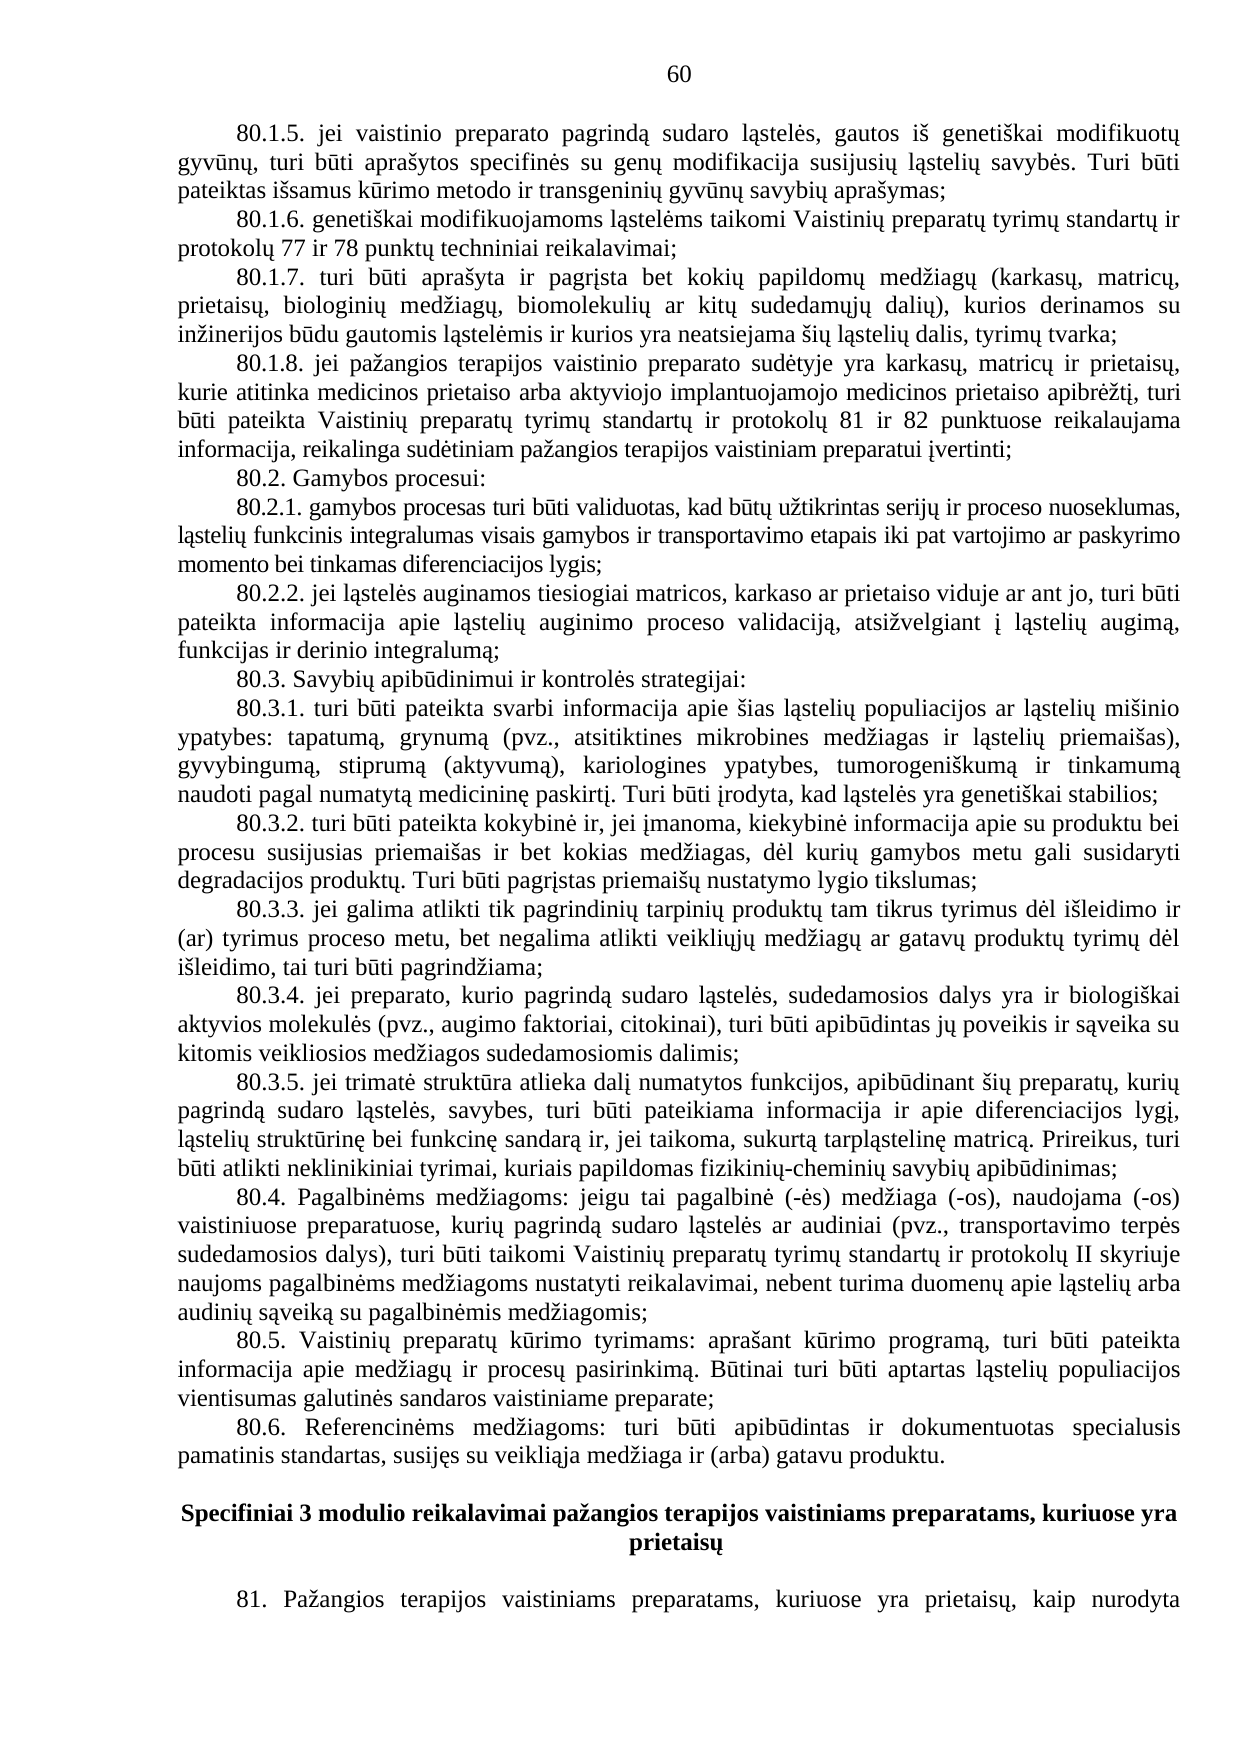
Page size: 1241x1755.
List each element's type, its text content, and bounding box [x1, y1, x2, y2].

text 80.3.2. turi būti pateikta kokybinė ir, jei įmanoma, kiekybinė informacija apie su produktu bei procesu susijusias priemaišas ir bet kokias medžiagas, dėl kurių gamybos metu gali susidaryti degradacijos produktų. Turi būti pagrįstas priemaišų nustatymo lygio tikslumas; [177, 808, 1181, 894]
text 80.2.1. gamybos procesas turi būti validuotas, kad būtų užtikrintas serijų ir proceso nuoseklumas, ląstelių funkcinis integralumas visais gamybos ir transportavimo etapais iki pat vartojimo ar paskyrimo momento bei tinkamas diferenciacijos lygis; [177, 492, 1181, 578]
text 80.3.5. jei trimatė struktūra atlieka dalį numatytos funkcijos, apibūdinant šių preparatų, kurių pagrindą sudaro ląstelės, savybes, turi būti pateikiama informacija ir apie diferenciacijos lygį, ląstelių struktūrinę bei funkcinę sandarą ir, jei taikoma, sukurtą tarpląstelinę matricą. Prireikus, turi būti atlikti neklinikiniai tyrimai, kuriais papildomas fizikinių-cheminių savybių apibūdinimas; [177, 1067, 1181, 1182]
text 80.6. Referencinėms medžiagoms: turi būti apibūdintas ir dokumentuotas specialusis pamatinis standartas, susijęs su veikliąja medžiaga ir (arba) gatavu produktu. [177, 1412, 1181, 1469]
text Specifiniai 3 modulio reikalavimai pažangios terapijos vaistiniams preparatams, kuriuose yra prietaisų [177, 1498, 1181, 1556]
text 80.1.8. jei pažangios terapijos vaistinio preparato sudėtyje yra karkasų, matricų ir prietaisų, kurie atitinka medicinos prietaiso arba aktyviojo implantuojamojo medicinos prietaiso apibrėžtį, turi būti pateikta Vaistinių preparatų tyrimų standartų ir protokolų 81 ir 82 punktuose reikalaujama informacija, reikalinga sudėtiniam pažangios terapijos vaistiniam preparatui įvertinti; [177, 348, 1181, 463]
text 80.3.1. turi būti pateikta svarbi informacija apie šias ląstelių populiacijos ar ląstelių mišinio ypatybes: tapatumą, grynumą (pvz., atsitiktines mikrobines medžiagas ir ląstelių priemaišas), gyvybingumą, stiprumą (aktyvumą), kariologines ypatybes, tumorogeniškumą ir tinkamumą naudoti pagal numatytą medicininę paskirtį. Turi būti įrodyta, kad ląstelės yra genetiškai stabilios; [177, 693, 1181, 808]
text 80.4. Pagalbinėms medžiagoms: jeigu tai pagalbinė (-ės) medžiaga (-os), naudojama (-os) vaistiniuose preparatuose, kurių pagrindą sudaro ląstelės ar audiniai (pvz., transportavimo terpės sudedamosios dalys), turi būti taikomi Vaistinių preparatų tyrimų standartų ir protokolų II skyriuje naujoms pagalbinėms medžiagoms nustatyti reikalavimai, nebent turima duomenų apie ląstelių arba audinių sąveiką su pagalbinėmis medžiagomis; [177, 1182, 1181, 1326]
text 80.1.5. jei vaistinio preparato pagrindą sudaro ląstelės, gautos iš genetiškai modifikuotų gyvūnų, turi būti aprašytos specifinės su genų modifikacija susijusių ląstelių savybės. Turi būti pateiktas išsamus kūrimo metodo ir transgeninių gyvūnų savybių aprašymas; [177, 118, 1181, 204]
text 80.1.7. turi būti aprašyta ir pagrįsta bet kokių papildomų medžiagų (karkasų, matricų, prietaisų, biologinių medžiagų, biomolekulių ar kitų sudedamųjų dalių), kurios derinamos su inžinerijos būdu gautomis ląstelėmis ir kurios yra neatsiejama šių ląstelių dalis, tyrimų tvarka; [177, 262, 1181, 348]
text 80.1.6. genetiškai modifikuojamoms ląstelėms taikomi Vaistinių preparatų tyrimų standartų ir protokolų 77 ir 78 punktų techniniai reikalavimai; [177, 204, 1181, 262]
text 80.2.2. jei ląstelės auginamos tiesiogiai matricos, karkaso ar prietaiso viduje ar ant jo, turi būti pateikta informacija apie ląstelių auginimo proceso validaciją, atsižvelgiant į ląstelių augimą, funkcijas ir derinio integralumą; [177, 578, 1181, 664]
text 80.3. Savybių apibūdinimui ir kontrolės strategijai: [177, 664, 1181, 693]
text 80.3.4. jei preparato, kurio pagrindą sudaro ląstelės, sudedamosios dalys yra ir biologiškai aktyvios molekulės (pvz., augimo faktoriai, citokinai), turi būti apibūdintas jų poveikis ir sąveika su kitomis veikliosios medžiagos sudedamosiomis dalimis; [177, 981, 1181, 1067]
text 80.5. Vaistinių preparatų kūrimo tyrimams: aprašant kūrimo programą, turi būti pateikta informacija apie medžiagų ir procesų pasirinkimą. Būtinai turi būti aptartas ląstelių populiacijos vientisumas galutinės sandaros vaistiniame preparate; [177, 1326, 1181, 1412]
text 80.2. Gamybos procesui: [177, 463, 1181, 492]
text 81. Pažangios terapijos vaistiniams preparatams, kuriuose yra prietaisų, kaip nurodyta [177, 1584, 1181, 1613]
text 80.3.3. jei galima atlikti tik pagrindinių tarpinių produktų tam tikrus tyrimus dėl išleidimo ir (ar) tyrimus proceso metu, bet negalima atlikti veikliųjų medžiagų ar gatavų produktų tyrimų dėl išleidimo, tai turi būti pagrindžiama; [177, 894, 1181, 981]
